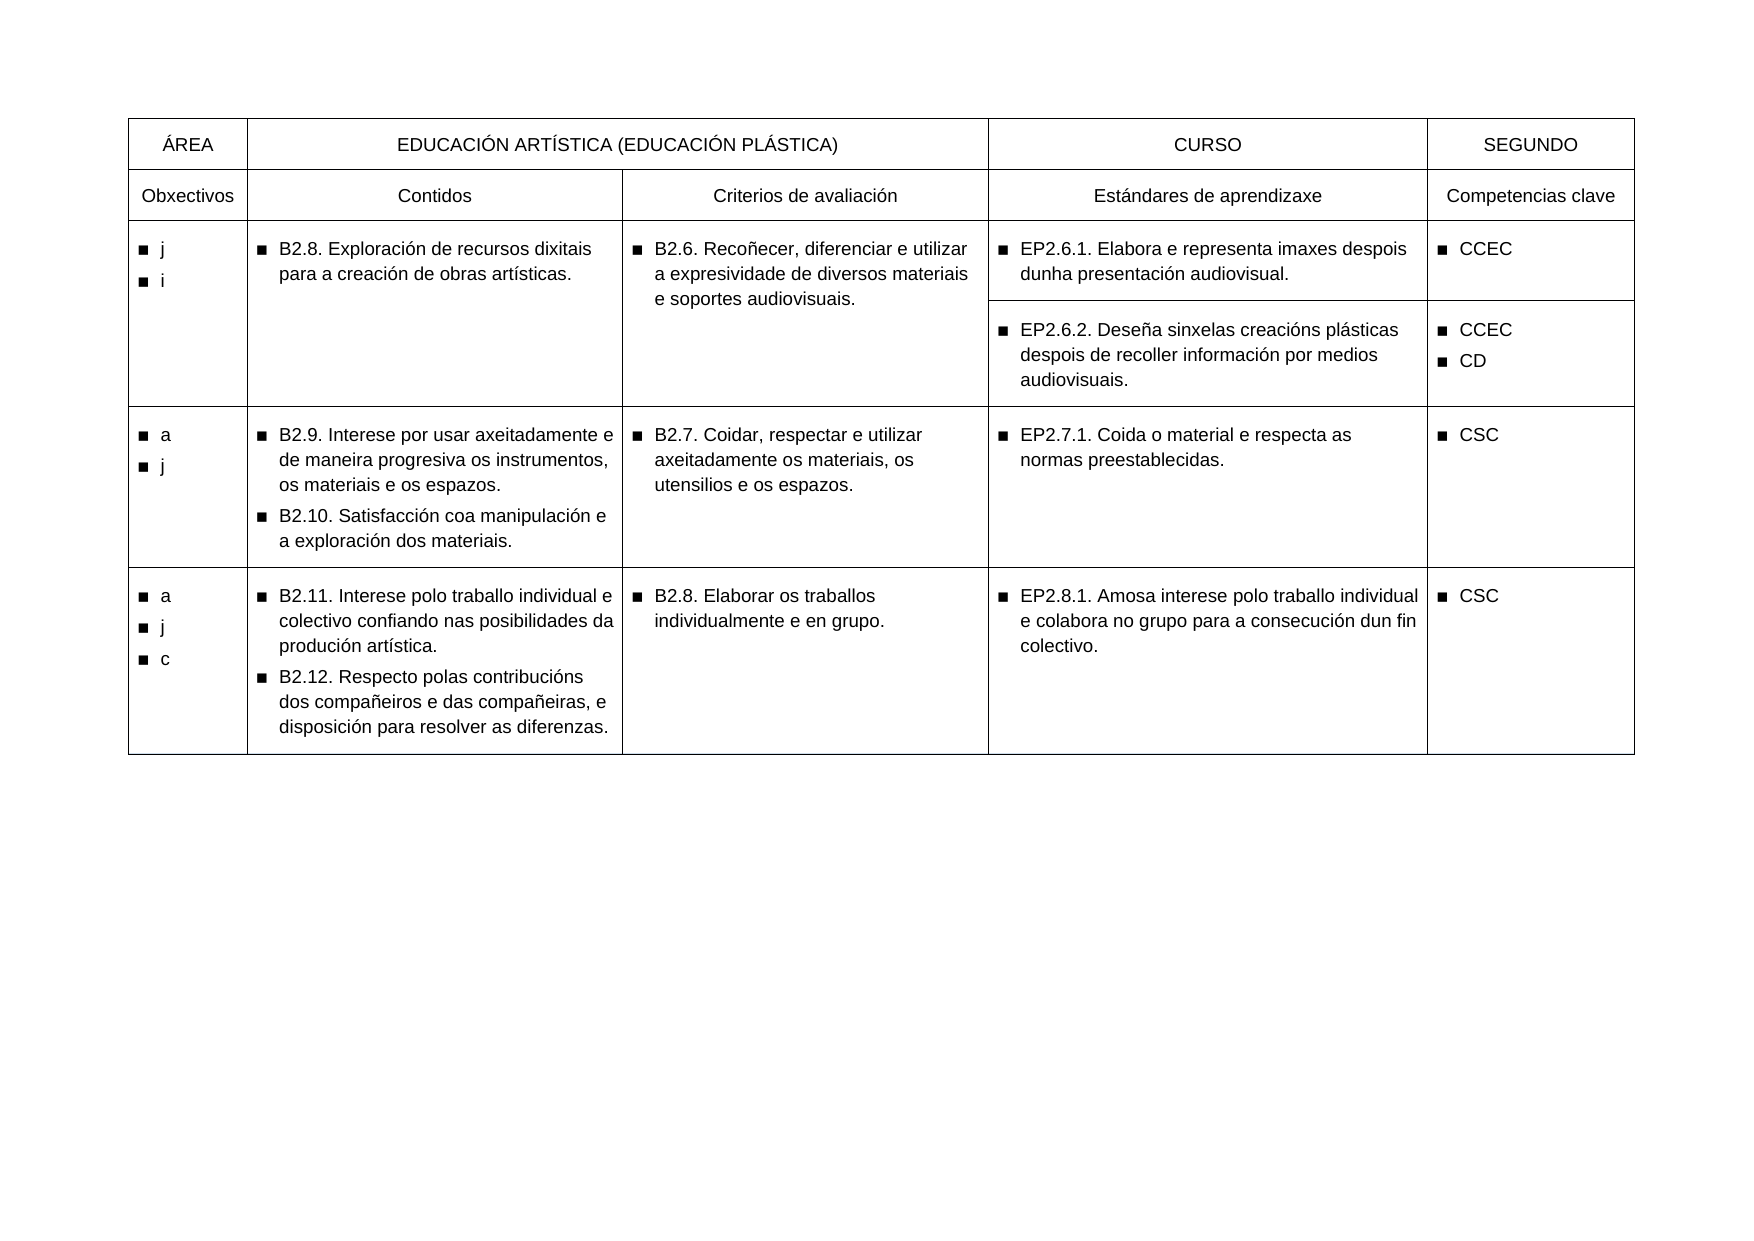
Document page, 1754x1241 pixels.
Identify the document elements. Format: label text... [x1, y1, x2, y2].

table_cell a j c [129, 568, 247, 753]
table_cell j i [129, 221, 247, 406]
table_cell CSC [1428, 407, 1634, 567]
table_cell CSC [1428, 568, 1634, 753]
table_header EDUCACIÓN ARTÍSTICA (EDUCACIÓN PLÁSTICA) [248, 119, 988, 169]
table_cell CCEC CD [1428, 301, 1634, 406]
table_cell CCEC [1428, 221, 1634, 300]
table_header ÁREA [129, 119, 247, 169]
table_cell EP2.6.2. Deseña sinxelas creacións plásticas despois de recoller información por medios audiovisuais. [989, 301, 1427, 406]
table_cell Estándares de aprendizaxe [989, 170, 1427, 220]
table_cell B2.8. Exploración de recursos dixitais para a creación de obras artísticas. [248, 221, 622, 406]
table_cell Contidos [248, 170, 622, 220]
table_cell Criterios de avaliación [623, 170, 988, 220]
table_cell B2.6. Recoñecer, diferenciar e utilizar a expresividade de diversos materiais e soportes audiovisuais. [623, 221, 988, 406]
table_cell EP2.6.1. Elabora e representa imaxes despois dunha presentación audiovisual. [989, 221, 1427, 300]
table_header CURSO [989, 119, 1427, 169]
table_cell B2.7. Coidar, respectar e utilizar axeitadamente os materiais, os utensilios e os espazos. [623, 407, 988, 567]
table_cell B2.11. Interese polo traballo individual e colectivo confiando nas posibilidades da produción artística. B2.12. Respecto polas contribucións dos compañeiros e das compañeiras, e disposición para resolver as diferenzas. [248, 568, 622, 753]
table_header SEGUNDO [1428, 119, 1634, 169]
table_cell Competencias clave [1428, 170, 1634, 220]
table_cell B2.8. Elaborar os traballos individualmente e en grupo. [623, 568, 988, 753]
table_cell EP2.8.1. Amosa interese polo traballo individual e colabora no grupo para a consecución dun fin colectivo. [989, 568, 1427, 753]
table_cell Obxectivos [129, 170, 247, 220]
table_cell EP2.7.1. Coida o material e respecta as normas preestablecidas. [989, 407, 1427, 567]
table_cell B2.9. Interese por usar axeitadamente e de maneira progresiva os instrumentos, os materiais e os espazos. B2.10. Satisfacción coa manipulación e a exploración dos materiais. [248, 407, 622, 567]
table_cell a j [129, 407, 247, 567]
